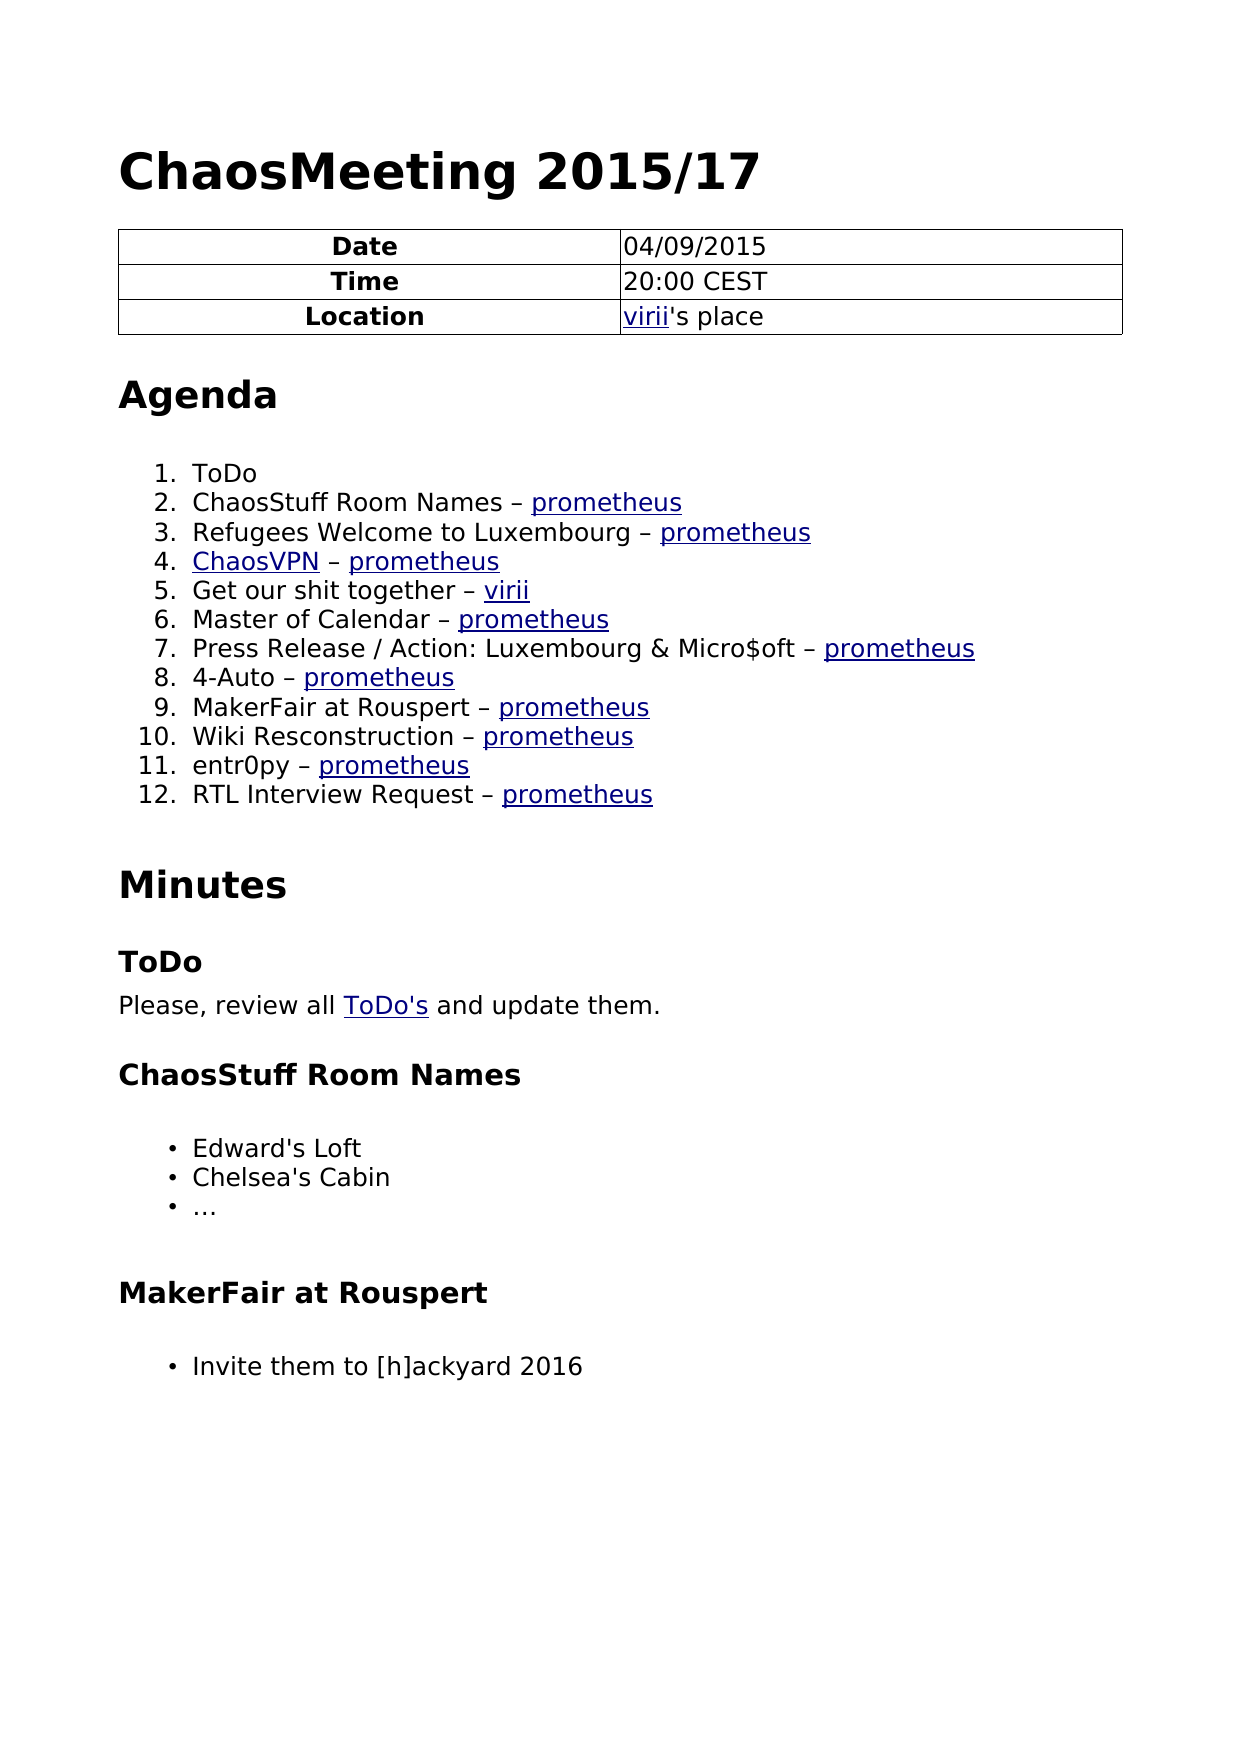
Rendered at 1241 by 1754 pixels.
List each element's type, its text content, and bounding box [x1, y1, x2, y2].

list MakerFair at Rouspert – prometheus [177, 693, 1122, 722]
subtitle ChaosMeeting 2015/17 [118, 143, 1122, 201]
subtitle Minutes [118, 864, 1122, 908]
list Wiki Resconstruction – prometheus [177, 722, 1122, 751]
list Chelsea's Cabin [177, 1163, 1122, 1192]
list … [177, 1192, 1122, 1222]
list ChaosVPN – prometheus [177, 547, 1122, 576]
list Master of Calendar – prometheus [177, 605, 1122, 634]
list 4-Auto – prometheus [177, 664, 1122, 693]
list RTL Interview Request – prometheus [177, 780, 1122, 809]
list Get our shit together – virii [177, 576, 1122, 605]
table_cell 20:00 CEST [621, 265, 1122, 299]
list entr0py – prometheus [177, 751, 1122, 780]
text Please, review all ToDo's and update them. [118, 992, 1122, 1021]
list ToDo [177, 459, 1122, 489]
table_header 04/09/2015 [621, 230, 1122, 264]
list Refugees Welcome to Luxembourg – prometheus [177, 518, 1122, 547]
list Edward's Loft [177, 1134, 1122, 1163]
list ChaosStuff Room Names – prometheus [177, 489, 1122, 518]
table_cell Time [119, 265, 620, 299]
list Invite them to [h]ackyard 2016 [177, 1352, 1122, 1381]
table_header Date [119, 230, 620, 264]
subtitle ChaosStuff Room Names [118, 1058, 1122, 1092]
subtitle MakerFair at Rouspert [118, 1276, 1122, 1310]
list Press Release / Action: Luxembourg & Micro$oft – prometheus [177, 634, 1122, 664]
table_cell Location [119, 300, 620, 334]
subtitle Agenda [118, 374, 1122, 417]
table_cell virii's place [621, 300, 1122, 334]
subtitle ToDo [118, 945, 1122, 979]
